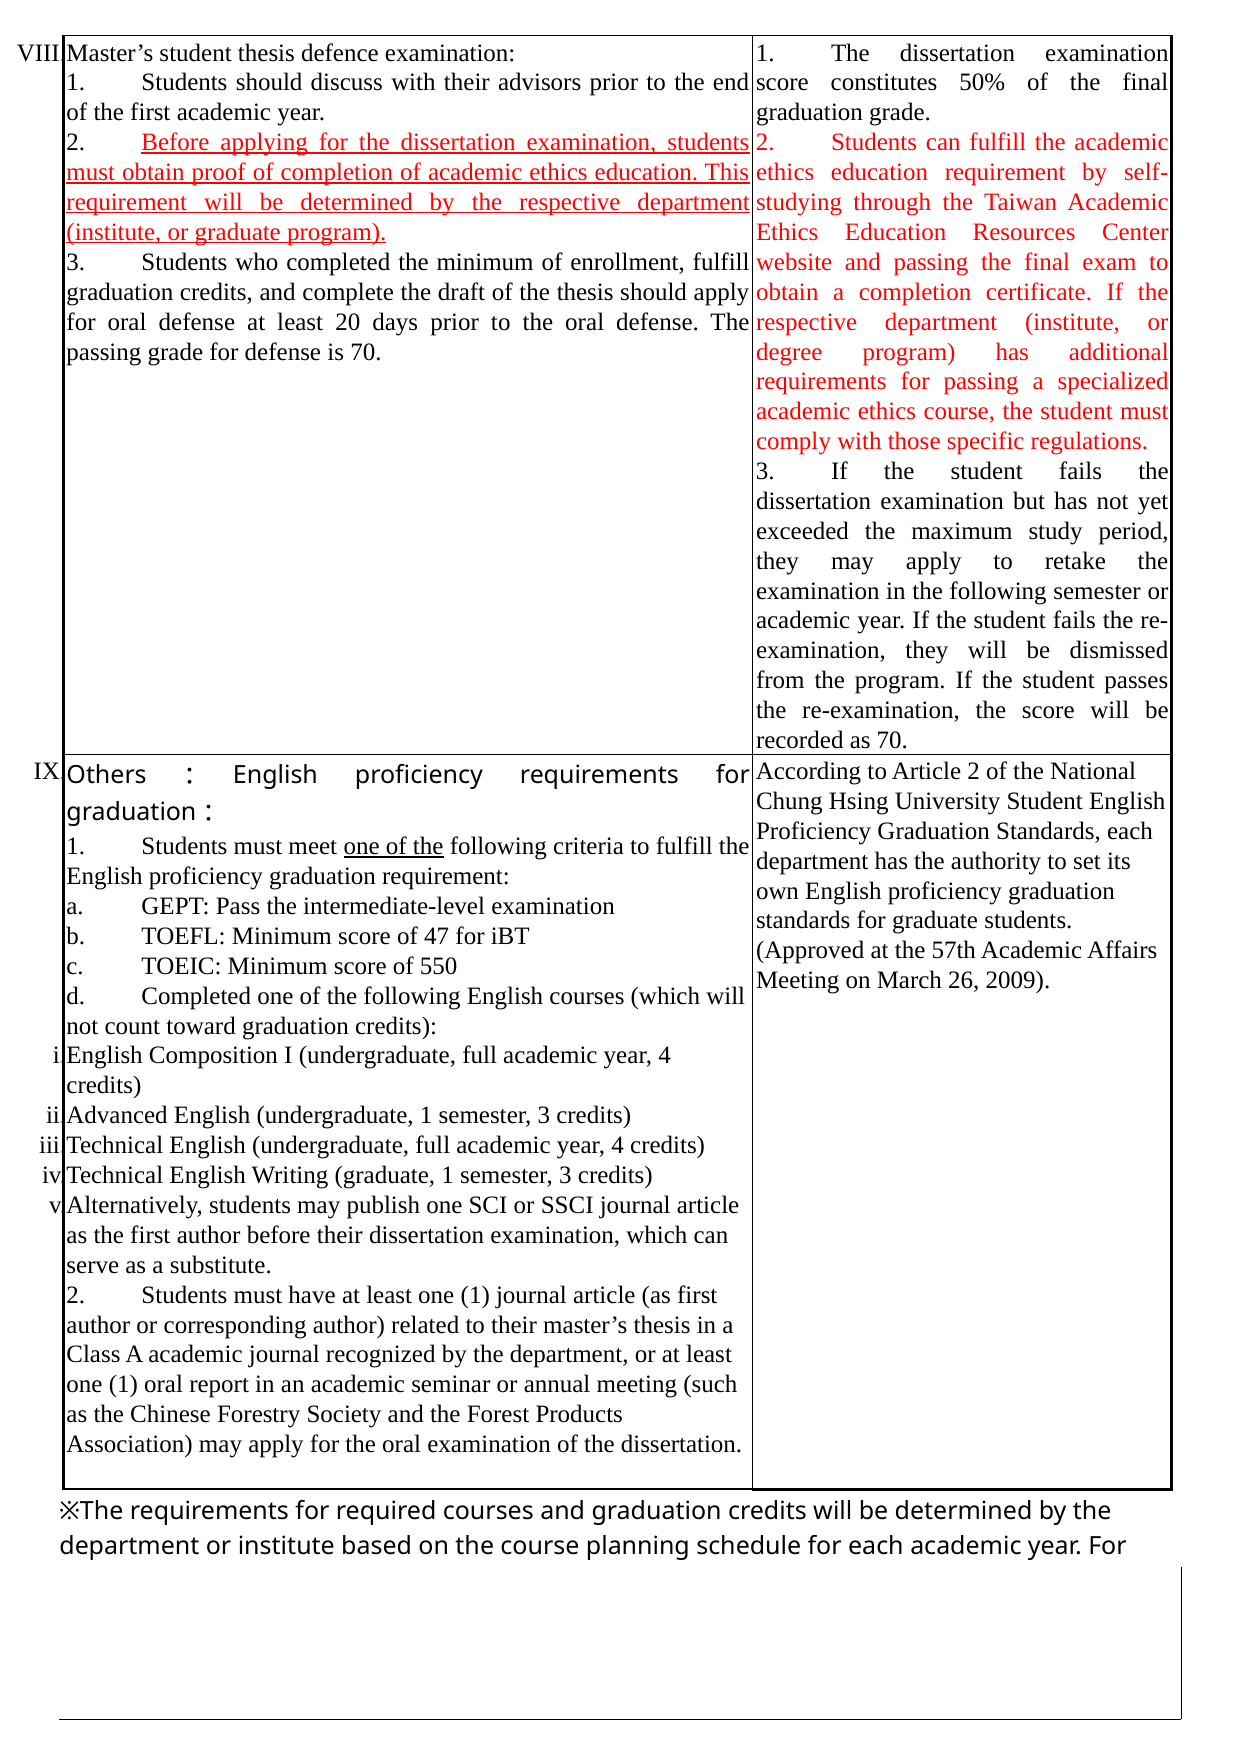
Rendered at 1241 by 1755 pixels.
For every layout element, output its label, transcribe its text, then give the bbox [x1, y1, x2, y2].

table_cell According to Article 2 of the National Chung Hsing University Student English Proficiency Graduation Standards, each department has the authority to set its own English proficiency graduation standards for graduate students. (Approved at the 57th Academic Affairs Meeting on March 26, 2009). [753, 755, 1170, 1488]
table_cell Master’s student thesis defence examination: Students should discuss with their advisors prior to the end of the first academic year. Before applying for the dissertation examination, students must obtain proof of completion of academic ethics education. This requirement will be determined by the respective department (institute, or graduate program). Students who completed the minimum of enrollment, fulfill graduation credits, and complete the draft of the thesis should apply for oral defense at least 20 days prior to the oral defense. The passing grade for defense is 70. [65, 36, 752, 754]
table_cell The dissertation examination score constitutes 50% of the final graduation grade. Students can fulfill the academic ethics education requirement by self-studying through the Taiwan Academic Ethics Education Resources Center website and passing the final exam to obtain a completion certificate. If the respective department (institute, or degree program) has additional requirements for passing a specialized academic ethics course, the student must comply with those specific regulations. If the student fails the dissertation examination but has not yet exceeded the maximum study period, they may apply to retake the examination in the following semester or academic year. If the student fails the re-examination, they will be dismissed from the program. If the student passes the re-examination, the score will be recorded as 70. [753, 36, 1170, 754]
table_cell Others：English proficiency requirements for graduation： Students must meet one of the following criteria to fulfill the English proficiency graduation requirement: GEPT: Pass the intermediate-level examination TOEFL: Minimum score of 47 for iBT TOEIC: Minimum score of 550 Completed one of the following English courses (which will not count toward graduation credits): English Composition I (undergraduate, full academic year, 4 credits) Advanced English (undergraduate, 1 semester, 3 credits) Technical English (undergraduate, full academic year, 4 credits) Technical English Writing (graduate, 1 semester, 3 credits) Alternatively, students may publish one SCI or SSCI journal article as the first author before their dissertation examination, which can serve as a substitute. Students must have at least one (1) journal article (as first author or corresponding author) related to their master’s thesis in a Class A academic journal recognized by the department, or at least one (1) oral report in an academic seminar or annual meeting (such as the Chinese Forestry Society and the Forest Products Association) may apply for the oral examination of the dissertation. [65, 755, 752, 1488]
text ※The requirements for required courses and graduation credits will be determined by the department or institute based on the course planning schedule for each academic year. For [59, 1491, 1181, 1562]
